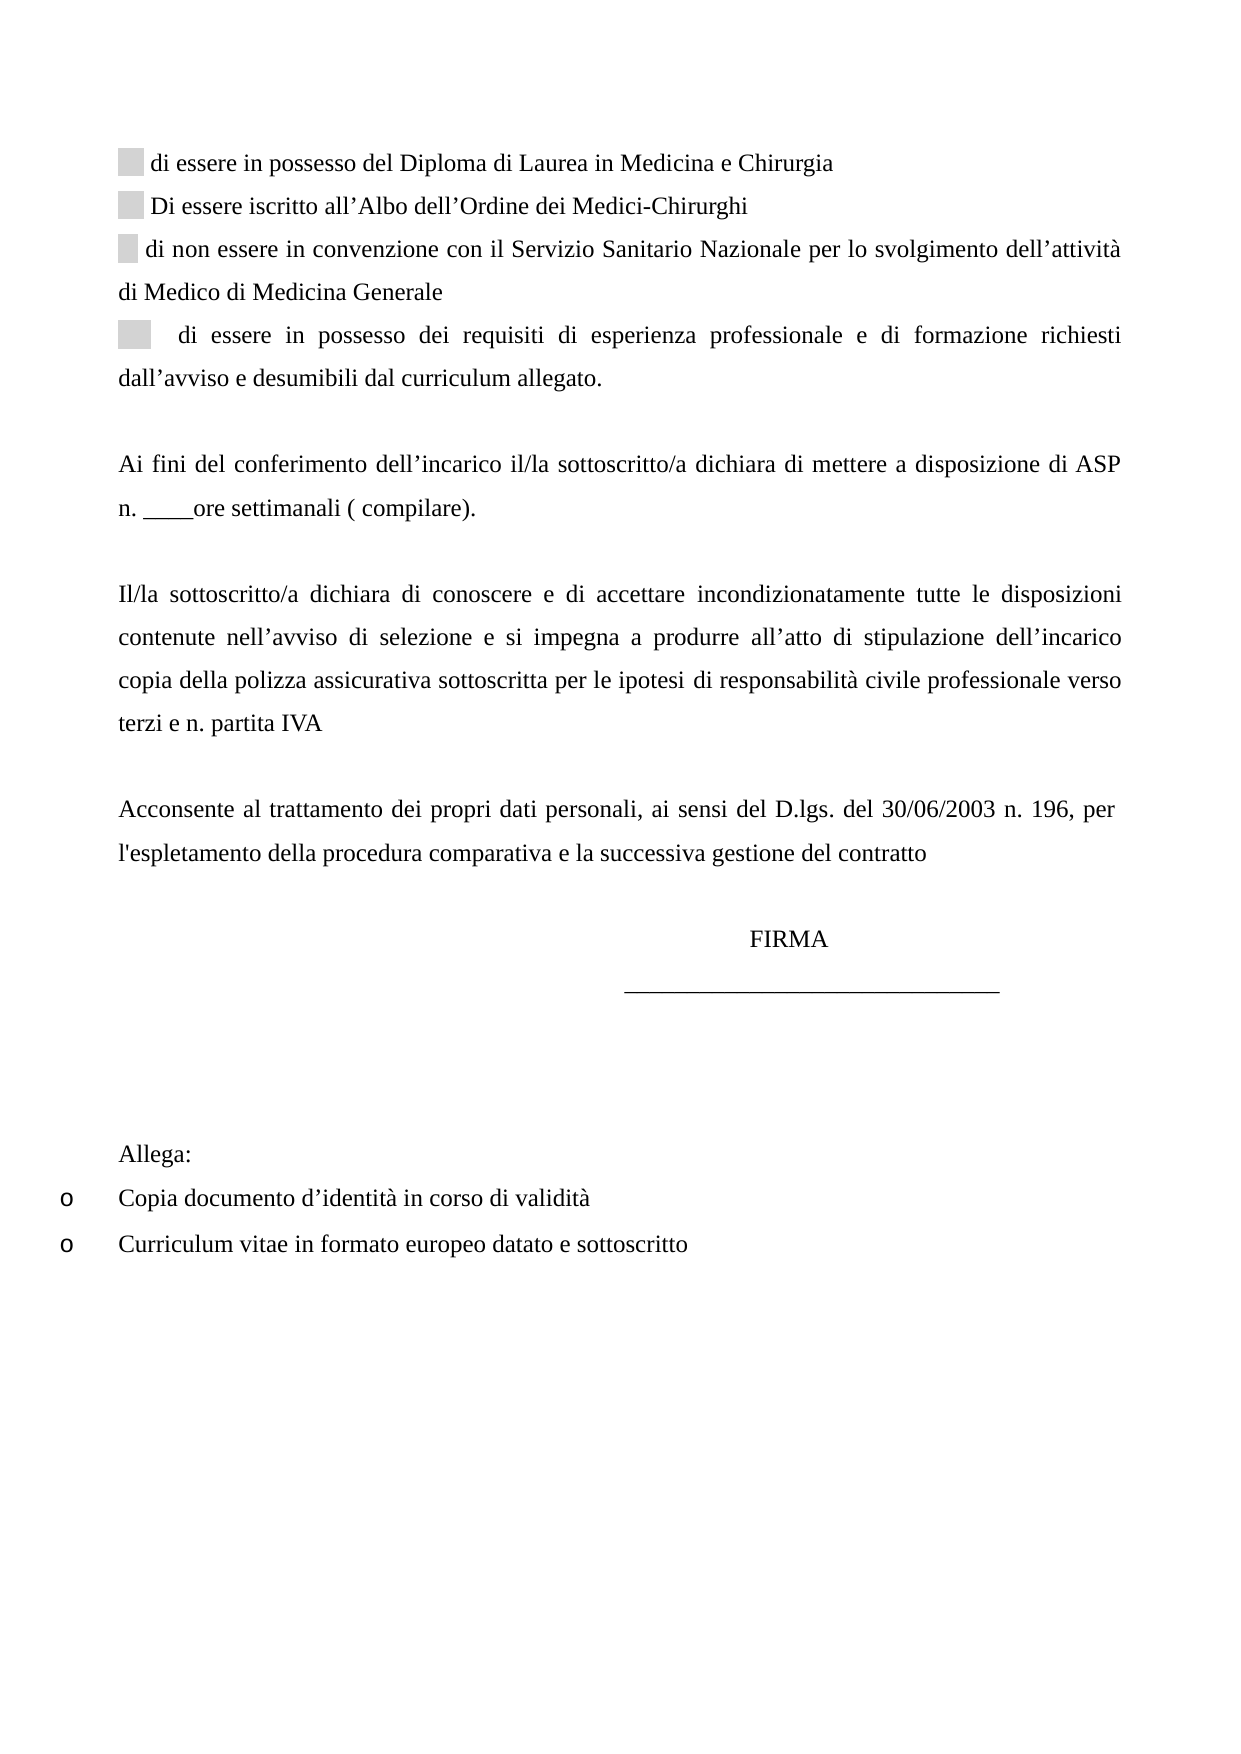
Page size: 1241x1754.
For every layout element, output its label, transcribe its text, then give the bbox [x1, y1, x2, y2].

text FIRMA [118, 924, 1117, 953]
list Copia documento d’identità in corso di validità [59, 1183, 1117, 1213]
text Acconsente al trattamento dei propri dati personali, ai sensi del D.lgs. del 30/06/2003 n. 196, per l'espletamento della procedura comparativa e la successiva gestione del contratto [118, 794, 1117, 866]
text Ai fini del conferimento dell’incarico il/la sottoscritto/a dichiara di mettere a disposizione di ASP n. ____ore settimanali ( compilare). [118, 449, 1122, 521]
text Allega: [118, 1139, 1117, 1168]
text  Di essere iscritto all’Albo dell’Ordine dei Medici-Chirurghi [118, 191, 1122, 219]
list Curriculum vitae in formato europeo datato e sottoscritto [59, 1229, 1117, 1260]
text Il/la sottoscritto/a dichiara di conoscere e di accettare incondizionatamente tutte le disposizioni contenute nell’avviso di selezione e si impegna a produrre all’atto di stipulazione dell’incarico copia della polizza assicurativa sottoscritta per le ipotesi di responsabilità civile professionale verso terzi e n. partita IVA [118, 579, 1122, 737]
text  di essere in possesso dei requisiti di esperienza professionale e di formazione richiesti dall’avviso e desumibili dal curriculum allegato. [118, 320, 1122, 392]
text  di essere in possesso del Diploma di Laurea in Medicina e Chirurgia [118, 148, 1122, 176]
text ______________________________ [118, 967, 1117, 996]
text  di non essere in convenzione con il Servizio Sanitario Nazionale per lo svolgimento dell’attività di Medico di Medicina Generale [118, 234, 1122, 306]
